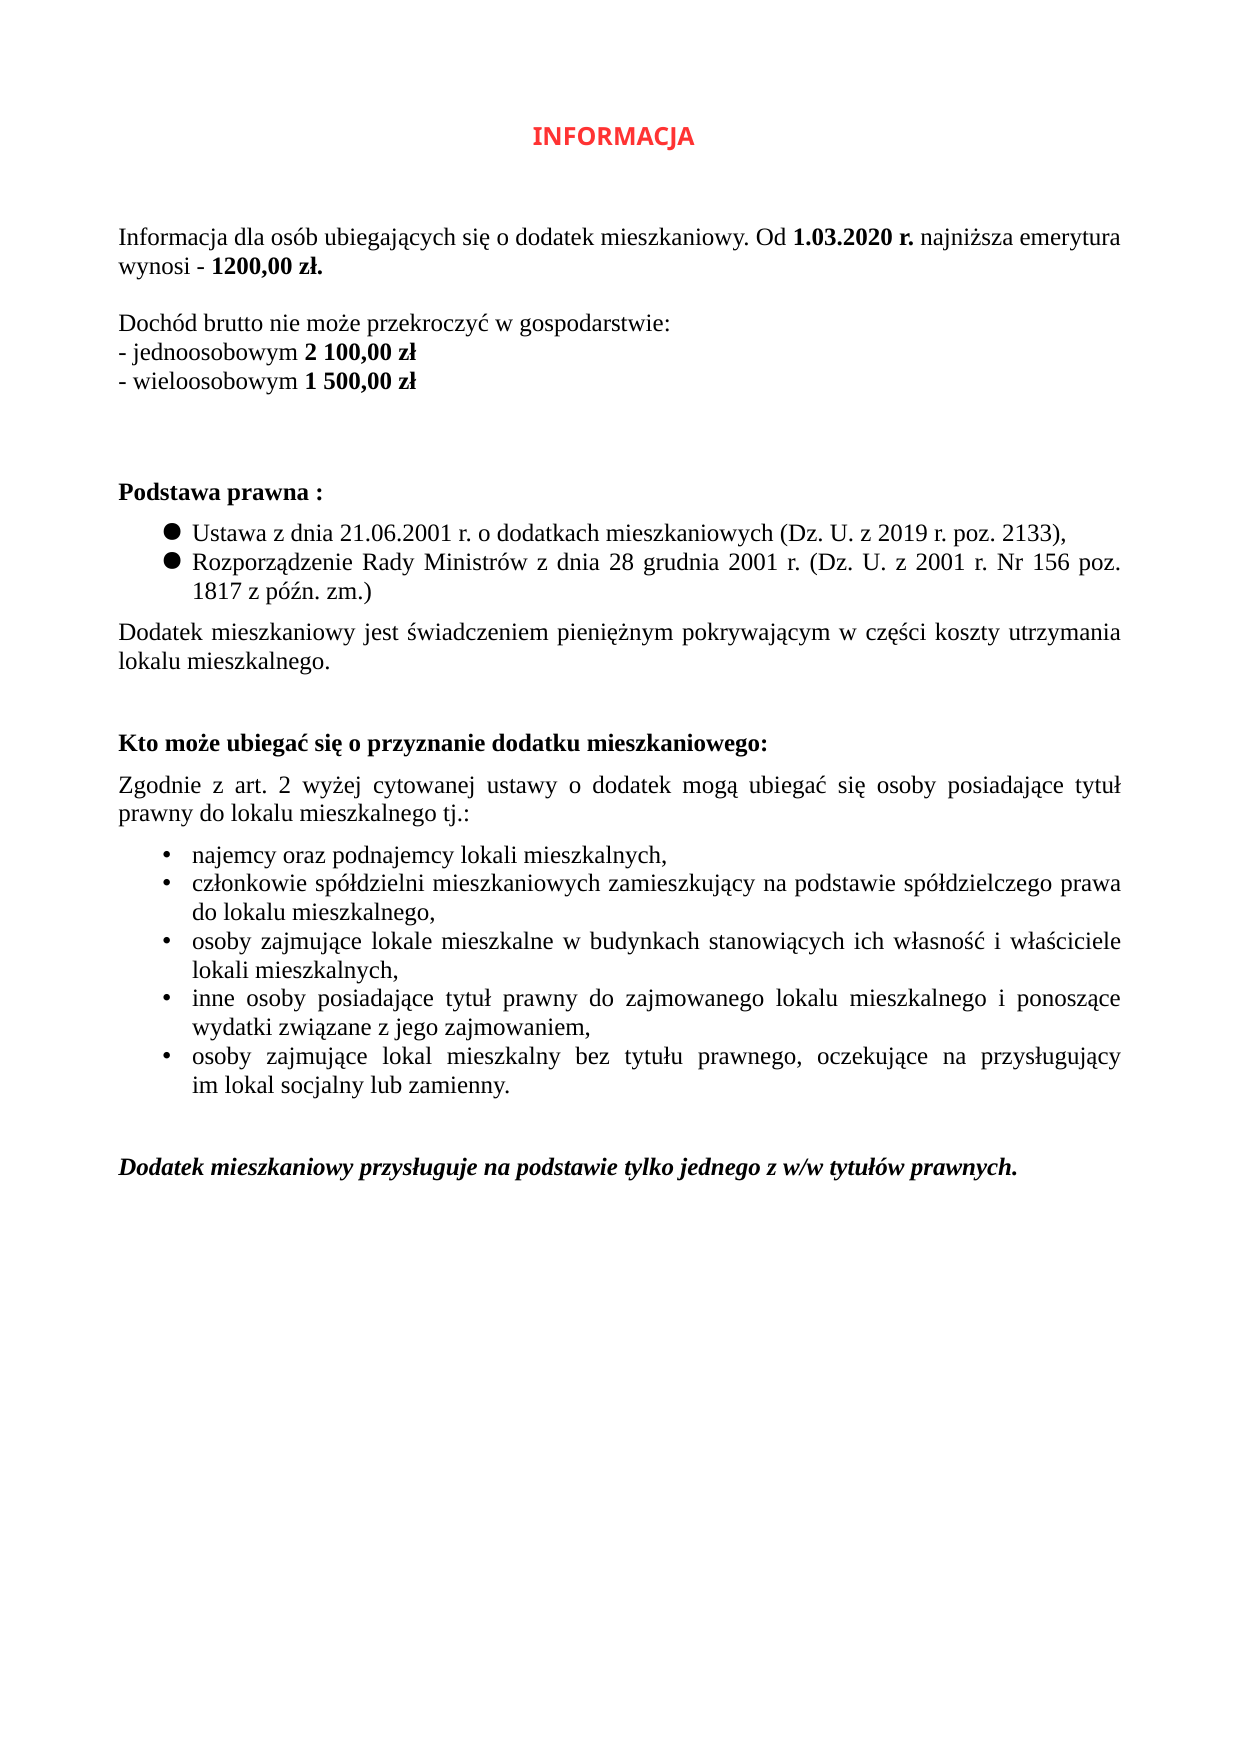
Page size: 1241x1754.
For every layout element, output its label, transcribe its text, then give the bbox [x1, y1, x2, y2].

list Rozporządzenie Rady Ministrów z dnia 28 grudnia 2001 r. (Dz. U. z 2001 r. Nr 156 poz. 1817 z późn. zm.) [162, 547, 1122, 605]
list Ustawa z dnia 21.06.2001 r. o dodatkach mieszkaniowych (Dz. U. z 2019 r. poz. 2133), [162, 518, 1122, 547]
list najemcy oraz podnajemcy lokali mieszkalnych, [162, 840, 1122, 868]
text Kto może ubiegać się o przyznanie dodatku mieszkaniowego: [118, 728, 1122, 757]
list członkowie spółdzielni mieszkaniowych zamieszkujący na podstawie spółdzielczego prawa do lokalu mieszkalnego, [162, 868, 1122, 926]
text Informacja dla osób ubiegających się o dodatek mieszkaniowy. Od 1.03.2020 r. najniższa emerytura wynosi - 1200,00 zł. Dochód brutto nie może przekroczyć w gospodarstwie: - jednoosobowym 2 100,00 zł - wieloosobowym 1 500,00 zł [118, 222, 1122, 395]
text Dodatek mieszkaniowy przysługuje na podstawie tylko jednego z w/w tytułów prawnych. [118, 1152, 1122, 1181]
text Zgodnie z art. 2 wyżej cytowanej ustawy o dodatek mogą ubiegać się osoby posiadające tytuł prawny do lokalu mieszkalnego tj.: [118, 770, 1122, 827]
list osoby zajmujące lokal mieszkalny bez tytułu prawnego, oczekujące na przysługujący im lokal socjalny lub zamienny. [162, 1041, 1122, 1098]
list osoby zajmujące lokale mieszkalne w budynkach stanowiących ich własność i właściciele lokali mieszkalnych, [162, 926, 1122, 983]
text INFORMACJA [118, 118, 1122, 210]
list inne osoby posiadające tytuł prawny do zajmowanego lokalu mieszkalnego i ponoszące wydatki związane z jego zajmowaniem, [162, 983, 1122, 1041]
text Dodatek mieszkaniowy jest świadczeniem pieniężnym pokrywającym w części koszty utrzymania lokalu mieszkalnego. [118, 617, 1122, 675]
text Podstawa prawna : [118, 477, 1122, 506]
